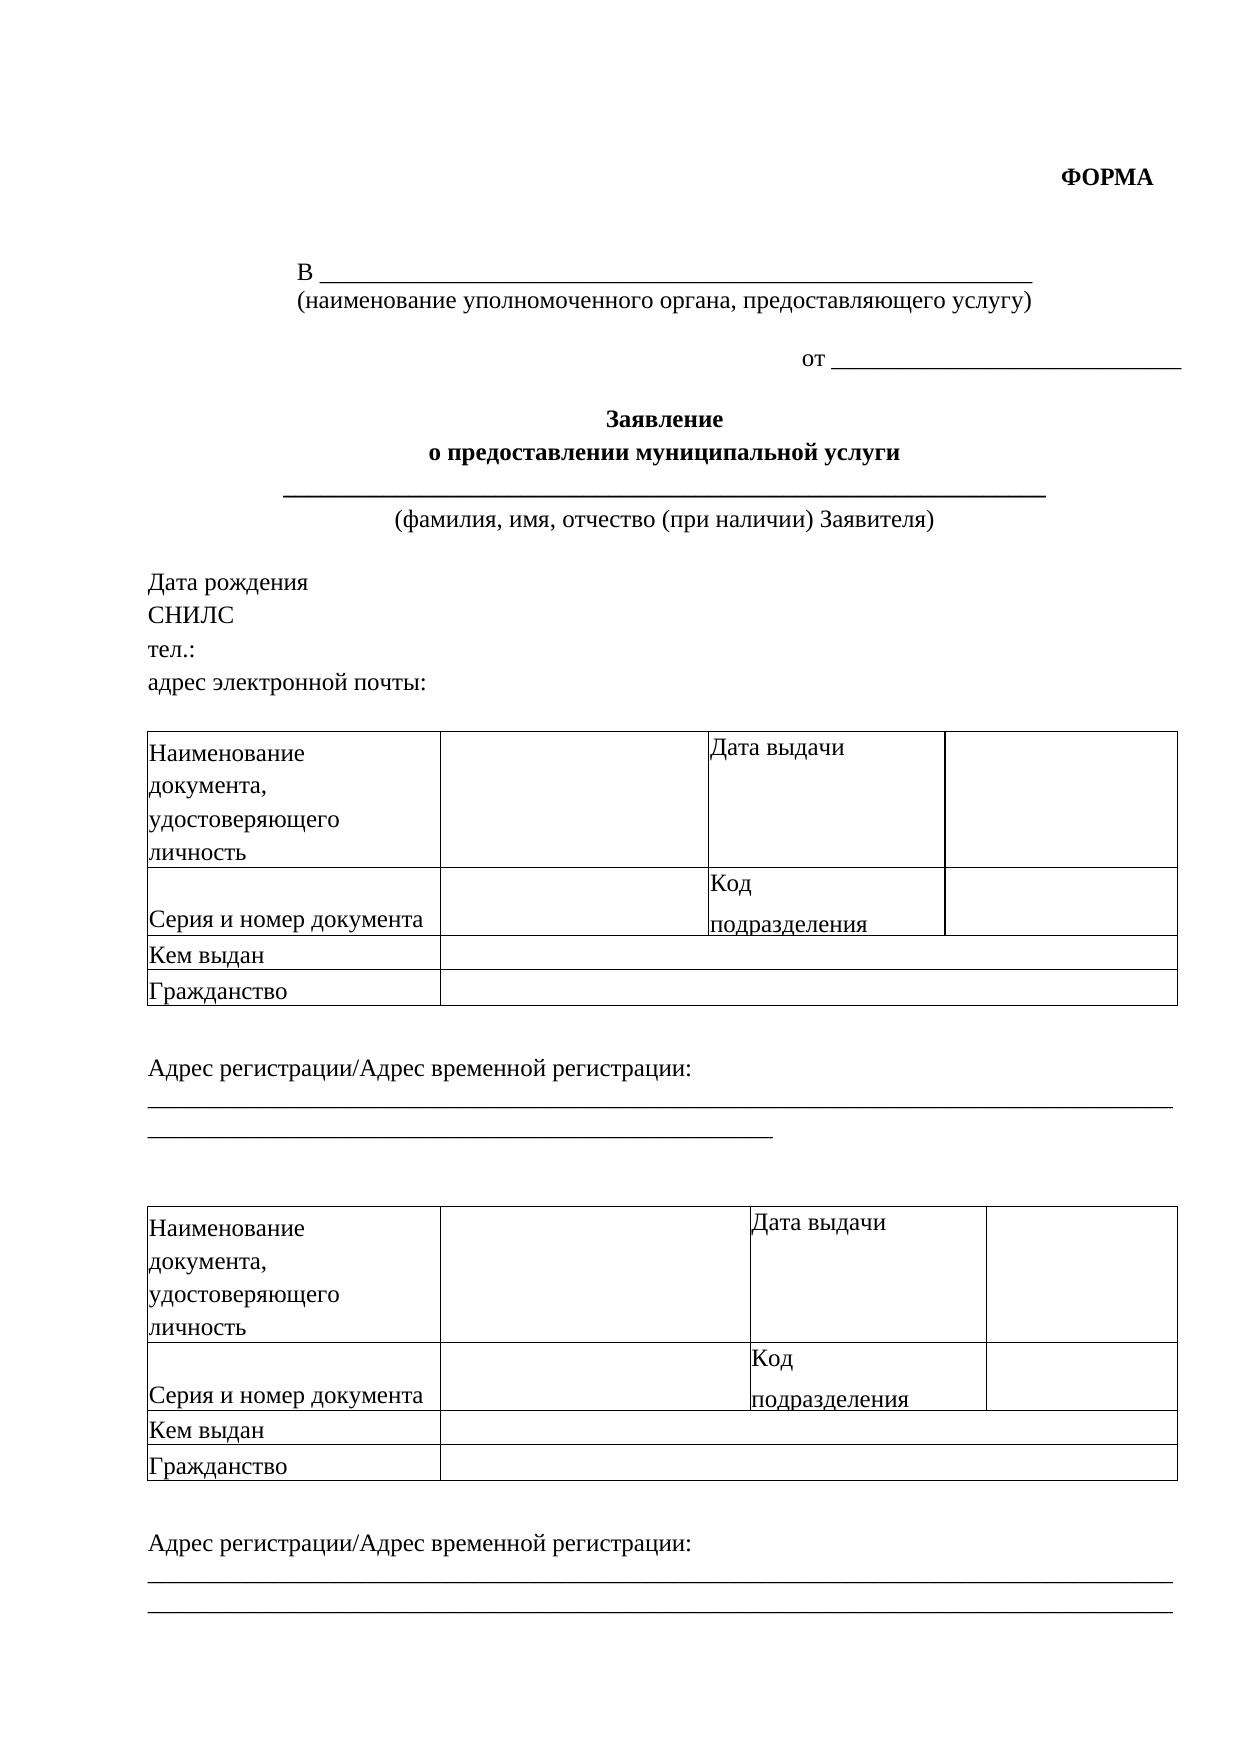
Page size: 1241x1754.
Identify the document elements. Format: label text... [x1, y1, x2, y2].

text ____________________________________________________________________________________________________________________________________________________________________ [148, 1557, 1181, 1616]
table_cell Кем выдан [148, 936, 440, 969]
text Дата рождения [148, 563, 1181, 597]
table_cell Гражданство [148, 970, 440, 1005]
table_cell Код подразделения [709, 868, 944, 935]
table_cell [441, 1411, 1177, 1444]
table_cell [946, 868, 1177, 935]
table_cell Гражданство [148, 1445, 440, 1480]
table_cell [441, 1445, 1177, 1480]
table_header Наименование документа, удостоверяющего личность [148, 732, 440, 867]
table_cell [441, 970, 1177, 1005]
table_header [946, 732, 1177, 867]
text ____________________________________________________________________________________________________________________________________ [148, 1082, 1181, 1141]
text от ____________________________ [148, 343, 1181, 372]
table_cell [987, 1343, 1177, 1410]
table_cell Серия и номер документа [148, 1343, 440, 1410]
text _____________________________________________________________ [148, 468, 1181, 501]
table_cell Кем выдан [148, 1411, 440, 1444]
text о предоставлении муниципальной услуги [148, 434, 1181, 468]
table_header Наименование документа, удостоверяющего личность [148, 1207, 440, 1342]
table_cell [441, 1343, 750, 1410]
table_cell [441, 868, 708, 935]
text (фамилия, имя, отчество (при наличии) Заявителя) [148, 501, 1181, 535]
text СНИЛС [148, 597, 1181, 631]
text Адрес регистрации/Адрес временной регистрации: [148, 1053, 1181, 1082]
table_header [441, 732, 708, 867]
table_cell Серия и номер документа [148, 868, 440, 935]
text (наименование уполномоченного органа, предоставляющего услугу) [148, 286, 1181, 314]
text тел.: [148, 631, 1181, 664]
text Адрес регистрации/Адрес временной регистрации: [148, 1528, 1181, 1557]
table_header [441, 1207, 750, 1342]
text ФОРМА [148, 162, 1153, 191]
table_cell [441, 936, 1177, 969]
text адрес электронной почты: [148, 664, 1181, 698]
text В _________________________________________________________ [148, 257, 1181, 286]
table_header Дата выдачи [709, 732, 944, 867]
table_header Дата выдачи [751, 1207, 986, 1342]
table_cell Код подразделения [751, 1343, 986, 1410]
table_header [987, 1207, 1177, 1342]
text Заявление [148, 401, 1181, 434]
